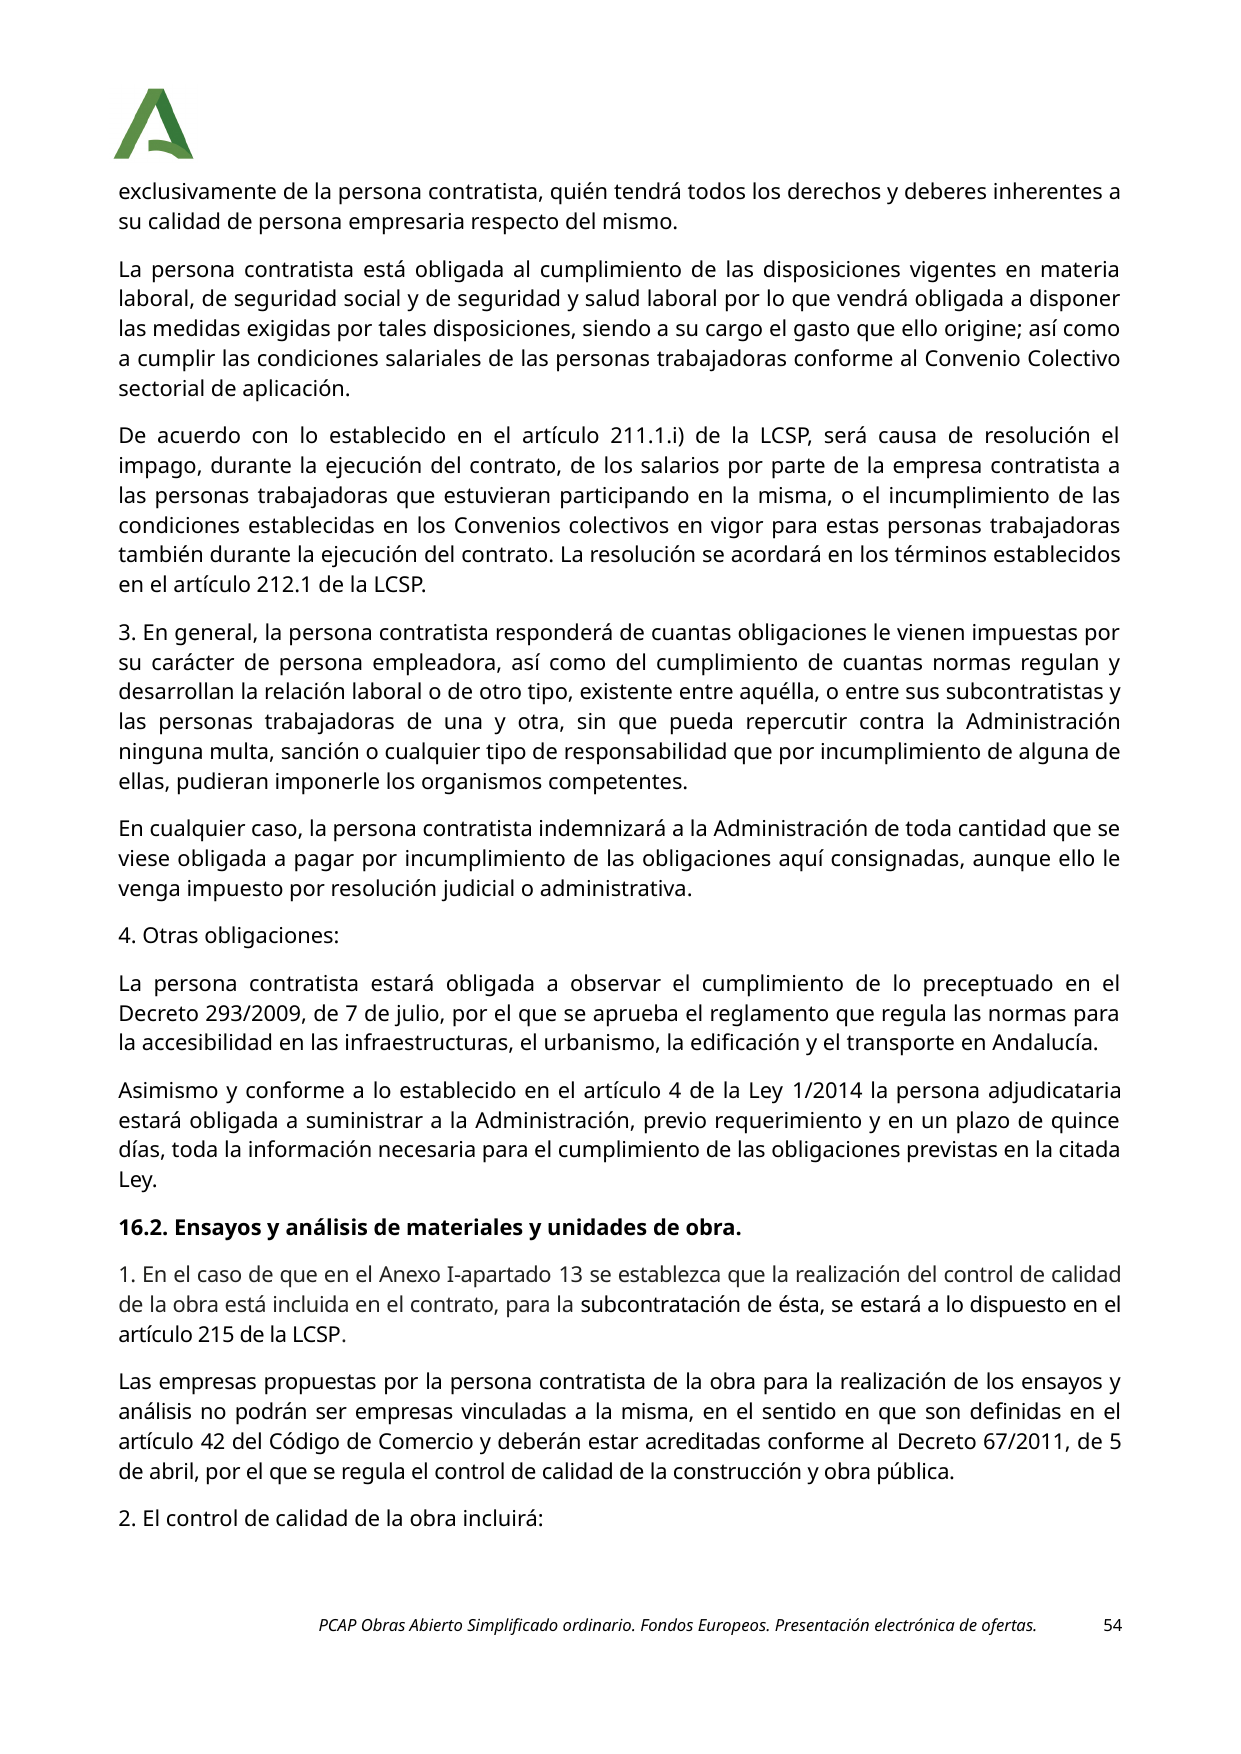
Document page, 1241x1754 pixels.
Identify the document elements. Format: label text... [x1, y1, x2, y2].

text Las empresas propuestas por la persona contratista de la obra para la realización de los ensayos y análisis no podrán ser empresas vinculadas a la misma, en el sentido en que son definidas en el artículo 42 del Código de Comercio y deberán estar acreditadas conforme al Decreto 67/2011, de 5 de abril, por el que se regula el control de calidad de la construcción y obra pública. [118, 1366, 1122, 1486]
text La persona contratista está obligada al cumplimiento de las disposiciones vigentes en materia laboral, de seguridad social y de seguridad y salud laboral por lo que vendrá obligada a disponer las medidas exigidas por tales disposiciones, siendo a su cargo el gasto que ello origine; así como a cumplir las condiciones salariales de las personas trabajadoras conforme al Convenio Colectivo sectorial de aplicación. [118, 254, 1122, 403]
text 1. En el caso de que en el Anexo I-apartado 13 se establezca que la realización del control de calidad de la obra está incluida en el contrato, para la subcontratación de ésta, se estará a lo dispuesto en el artículo 215 de la LCSP. [118, 1259, 1122, 1349]
text De acuerdo con lo establecido en el artículo 211.1.i) de la LCSP, será causa de resolución el impago, durante la ejecución del contrato, de los salarios por parte de la empresa contratista a las personas trabajadoras que estuvieran participando en la misma, o el incumplimiento de las condiciones establecidas en los Convenios colectivos en vigor para estas personas trabajadoras también durante la ejecución del contrato. La resolución se acordará en los términos establecidos en el artículo 212.1 de la LCSP. [118, 420, 1122, 599]
subtitle 16.2. Ensayos y análisis de materiales y unidades de obra. [118, 1212, 1122, 1242]
text En cualquier caso, la persona contratista indemnizará a la Administración de toda cantidad que se viese obligada a pagar por incumplimiento de las obligaciones aquí consignadas, aunque ello le venga impuesto por resolución judicial o administrativa. [118, 813, 1122, 903]
text Asimismo y conforme a lo establecido en el artículo 4 de la Ley 1/2014 la persona adjudicataria estará obligada a suministrar a la Administración, previo requerimiento y en un plazo de quince días, toda la información necesaria para el cumplimiento de las obligaciones previstas en la citada Ley. [118, 1075, 1122, 1194]
picture [109, 84, 198, 163]
text exclusivamente de la persona contratista, quién tendrá todos los derechos y deberes inherentes a su calidad de persona empresaria respecto del mismo. [118, 176, 1122, 236]
text 3. En general, la persona contratista responderá de cuantas obligaciones le vienen impuestas por su carácter de persona empleadora, así como del cumplimiento de cuantas normas regulan y desarrollan la relación laboral o de otro tipo, existente entre aquélla, o entre sus subcontratistas y las personas trabajadoras de una y otra, sin que pueda repercutir contra la Administración ninguna multa, sanción o cualquier tipo de responsabilidad que por incumplimiento de alguna de ellas, pudieran imponerle los organismos competentes. [118, 617, 1122, 796]
text La persona contratista estará obligada a observar el cumplimiento de lo preceptuado en el Decreto 293/2009, de 7 de julio, por el que se aprueba el reglamento que regula las normas para la accesibilidad en las infraestructuras, el urbanismo, la edificación y el transporte en Andalucía. [118, 968, 1122, 1057]
text 4. Otras obligaciones: [118, 920, 1122, 950]
text 2. El control de calidad de la obra incluirá: [118, 1503, 1122, 1533]
